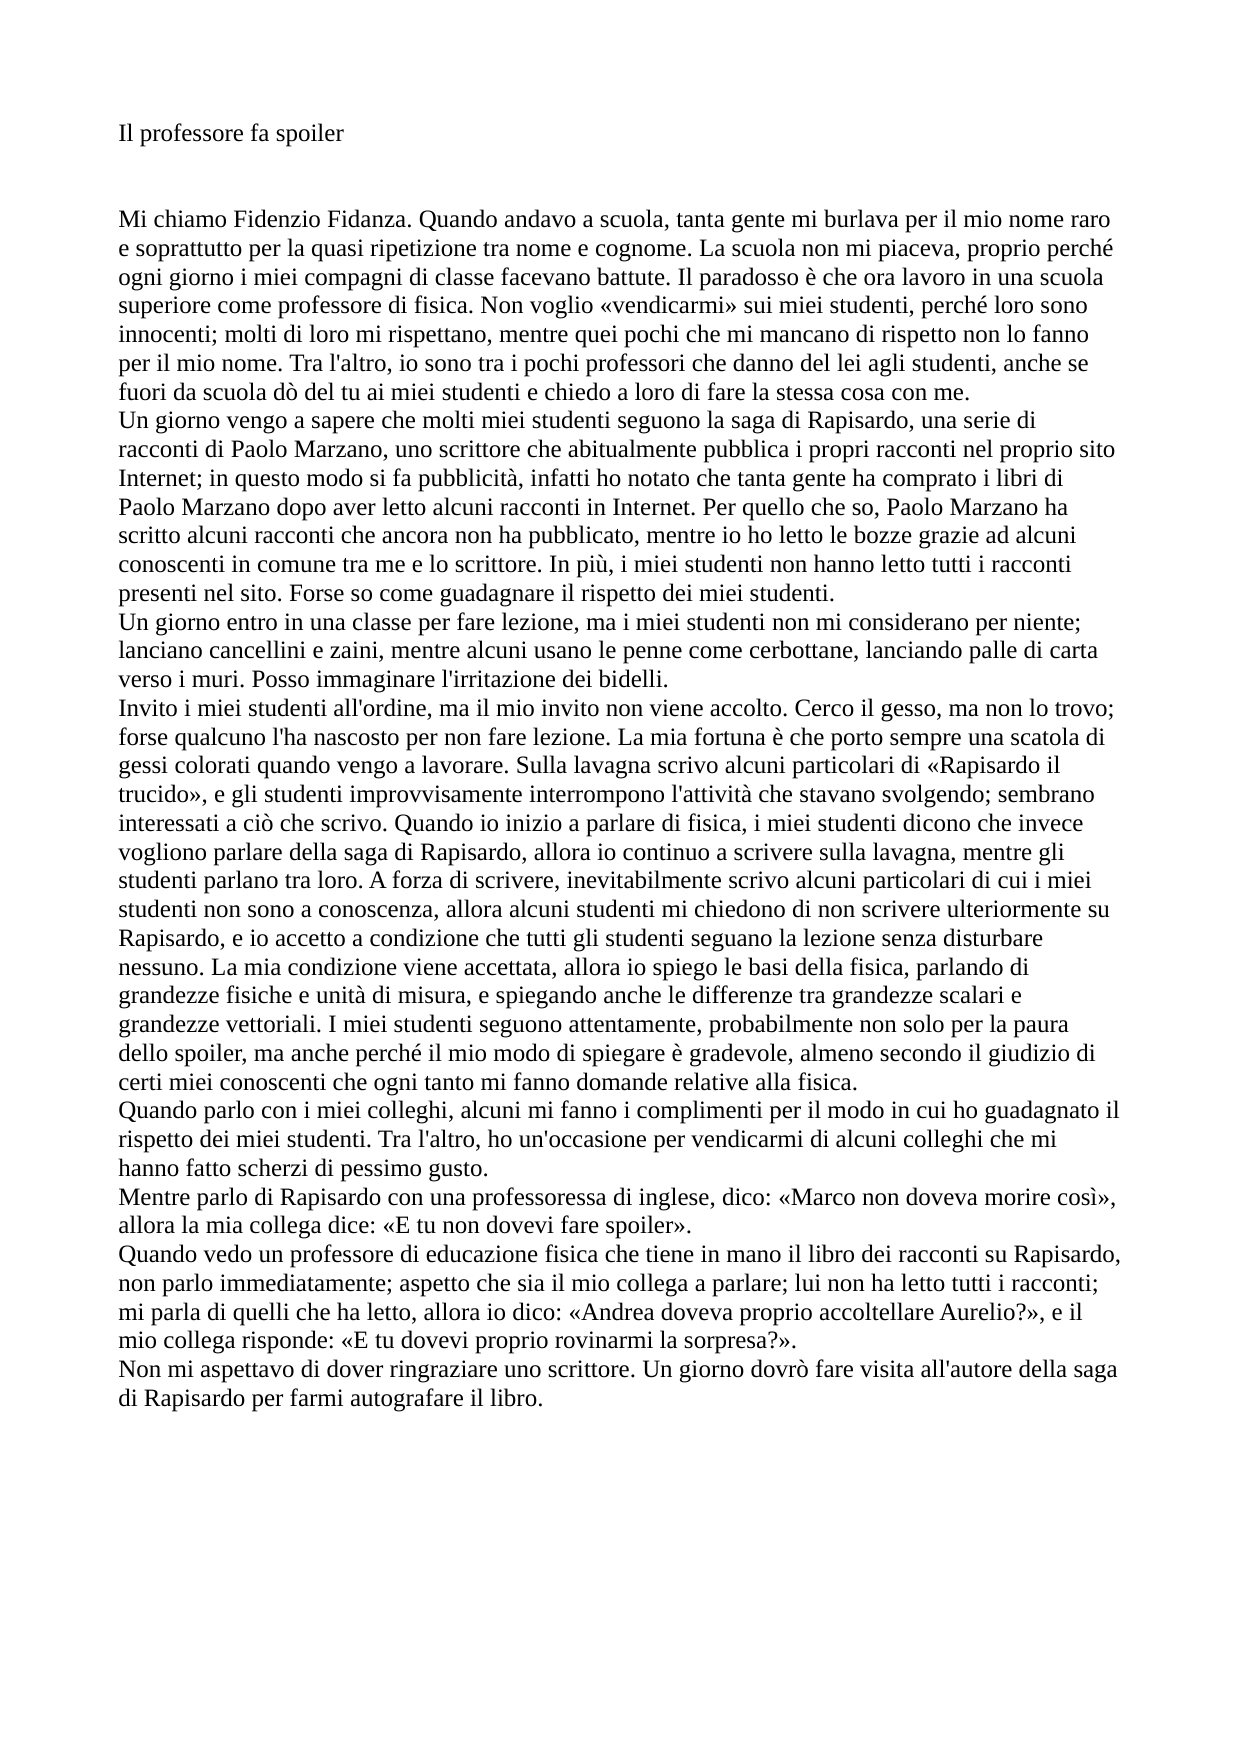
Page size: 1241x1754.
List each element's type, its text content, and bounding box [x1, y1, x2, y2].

text Quando parlo con i miei colleghi, alcuni mi fanno i complimenti per il modo in cui ho guadagnato il rispetto dei miei studenti. Tra l'altro, ho un'occasione per vendicarmi di alcuni colleghi che mi hanno fatto scherzi di pessimo gusto. [118, 1096, 1122, 1182]
text Invito i miei studenti all'ordine, ma il mio invito non viene accolto. Cerco il gesso, ma non lo trovo; forse qualcuno l'ha nascosto per non fare lezione. La mia fortuna è che porto sempre una scatola di gessi colorati quando vengo a lavorare. Sulla lavagna scrivo alcuni particolari di «Rapisardo il trucido», e gli studenti improvvisamente interrompono l'attività che stavano svolgendo; sembrano interessati a ciò che scrivo. Quando io inizio a parlare di fisica, i miei studenti dicono che invece vogliono parlare della saga di Rapisardo, allora io continuo a scrivere sulla lavagna, mentre gli studenti parlano tra loro. A forza di scrivere, inevitabilmente scrivo alcuni particolari di cui i miei studenti non sono a conoscenza, allora alcuni studenti mi chiedono di non scrivere ulteriormente su Rapisardo, e io accetto a condizione che tutti gli studenti seguano la lezione senza disturbare nessuno. La mia condizione viene accettata, allora io spiego le basi della fisica, parlando di grandezze fisiche e unità di misura, e spiegando anche le differenze tra grandezze scalari e grandezze vettoriali. I miei studenti seguono attentamente, probabilmente non solo per la paura dello spoiler, ma anche perché il mio modo di spiegare è gradevole, almeno secondo il giudizio di certi miei conoscenti che ogni tanto mi fanno domande relative alla fisica. [118, 693, 1122, 1096]
text Un giorno vengo a sapere che molti miei studenti seguono la saga di Rapisardo, una serie di racconti di Paolo Marzano, uno scrittore che abitualmente pubblica i propri racconti nel proprio sito Internet; in questo modo si fa pubblicità, infatti ho notato che tanta gente ha comprato i libri di Paolo Marzano dopo aver letto alcuni racconti in Internet. Per quello che so, Paolo Marzano ha scritto alcuni racconti che ancora non ha pubblicato, mentre io ho letto le bozze grazie ad alcuni conoscenti in comune tra me e lo scrittore. In più, i miei studenti non hanno letto tutti i racconti presenti nel sito. Forse so come guadagnare il rispetto dei miei studenti. [118, 406, 1122, 607]
text Un giorno entro in una classe per fare lezione, ma i miei studenti non mi considerano per niente; lanciano cancellini e zaini, mentre alcuni usano le penne come cerbottane, lanciando palle di carta verso i muri. Posso immaginare l'irritazione dei bidelli. [118, 607, 1122, 693]
text Mentre parlo di Rapisardo con una professoressa di inglese, dico: «Marco non doveva morire così», allora la mia collega dice: «E tu non dovevi fare spoiler». [118, 1182, 1122, 1239]
text Il professore fa spoiler [118, 118, 1122, 147]
text Quando vedo un professore di educazione fisica che tiene in mano il libro dei racconti su Rapisardo, non parlo immediatamente; aspetto che sia il mio collega a parlare; lui non ha letto tutti i racconti; mi parla di quelli che ha letto, allora io dico: «Andrea doveva proprio accoltellare Aurelio?», e il mio collega risponde: «E tu dovevi proprio rovinarmi la sorpresa?». [118, 1239, 1122, 1354]
text Mi chiamo Fidenzio Fidanza. Quando andavo a scuola, tanta gente mi burlava per il mio nome raro e soprattutto per la quasi ripetizione tra nome e cognome. La scuola non mi piaceva, proprio perché ogni giorno i miei compagni di classe facevano battute. Il paradosso è che ora lavoro in una scuola superiore come professore di fisica. Non voglio «vendicarmi» sui miei studenti, perché loro sono innocenti; molti di loro mi rispettano, mentre quei pochi che mi mancano di rispetto non lo fanno per il mio nome. Tra l'altro, io sono tra i pochi professori che danno del lei agli studenti, anche se fuori da scuola dò del tu ai miei studenti e chiedo a loro di fare la stessa cosa con me. [118, 204, 1122, 406]
text Non mi aspettavo di dover ringraziare uno scrittore. Un giorno dovrò fare visita all'autore della saga di Rapisardo per farmi autografare il libro. [118, 1354, 1122, 1412]
